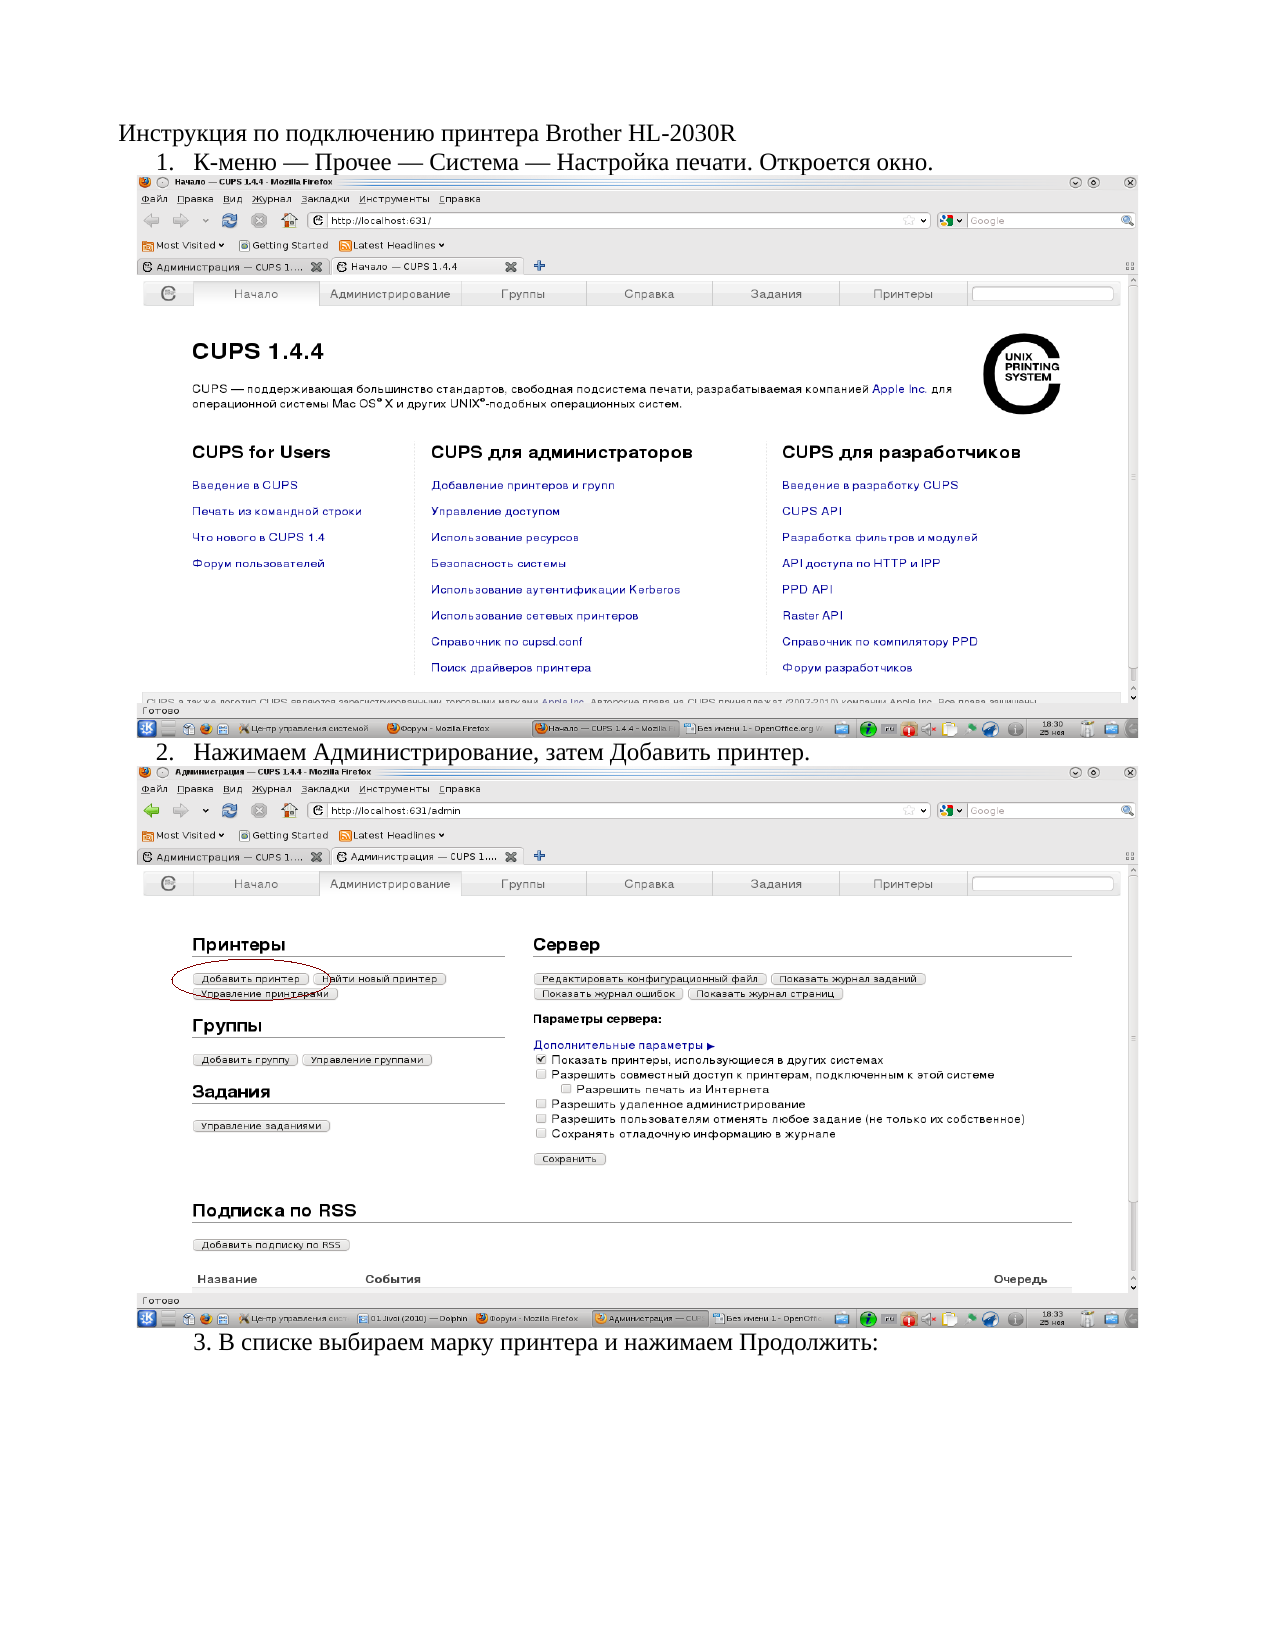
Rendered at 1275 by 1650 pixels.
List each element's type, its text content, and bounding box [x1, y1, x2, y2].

picture [136, 175, 1139, 738]
list Нажимаем Администрирование, затем Добавить принтер. [156, 176, 1157, 766]
list 3. В списке выбираем марку принтера и нажимаем Продолжить: [156, 766, 1157, 1356]
text Инструкция по подключению принтера Brother HL-2030R [118, 118, 1157, 147]
picture [136, 766, 1139, 1328]
list К-меню — Прочее — Система — Настройка печати. Откроется окно. [156, 147, 1157, 176]
